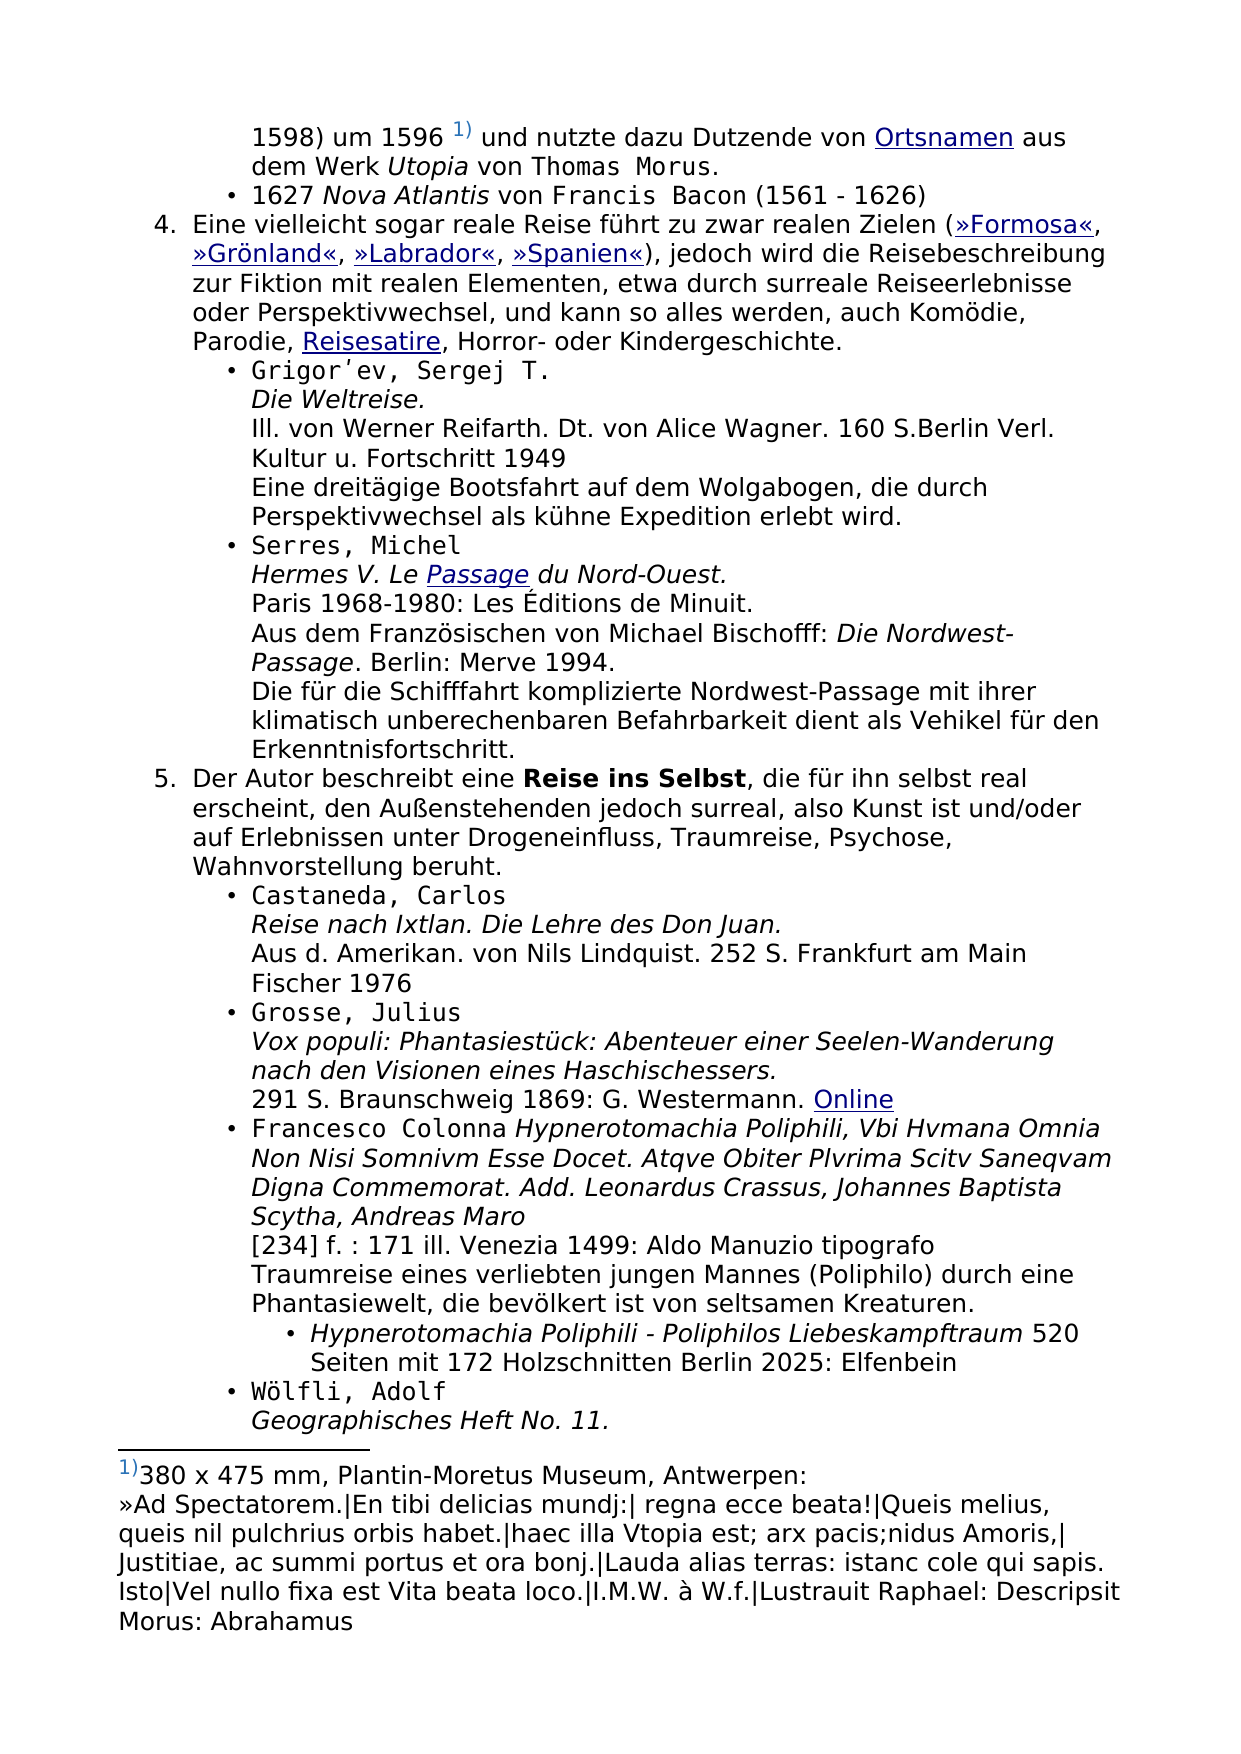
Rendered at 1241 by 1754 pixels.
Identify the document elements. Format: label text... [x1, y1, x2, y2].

list 1627 Nova Atlantis von Francis Bacon (1561 - 1626) [236, 181, 1122, 211]
list Hypnerotomachia Poliphili - Poliphilos Liebeskampftraum 520 Seiten mit 172 Holzschnitten Berlin 2025: Elfenbein [295, 1319, 1122, 1377]
list Die älteste Karte von Utopia zeichnete Abraham Ortelius (1527 bis 1598) um 1596 und nutzte dazu Dutzende von Ortsnamen aus dem Werk Utopia von Thomas Morus. [236, 118, 1122, 181]
list Eine vielleicht sogar reale Reise führt zu zwar realen Zielen (»Formosa«, »Grönland«, »Labrador«, »Spanien«), jedoch wird die Reisebeschreibung zur Fiktion mit realen Elementen, etwa durch surreale Reiseerlebnisse oder Perspektivwechsel, und kann so alles werden, auch Komödie, Parodie, Reisesatire, Horror- oder Kindergeschichte. [177, 211, 1122, 356]
list Serres, Michel Hermes V. Le Passage du Nord-Ouest. Paris 1968-1980: Les Éditions de Minuit. Aus dem Französischen von Michael Bischofff: Die Nordwest-Passage. Berlin: Merve 1994. Die für die Schifffahrt komplizierte Nordwest-Passage mit ihrer klimatisch unberechenbaren Befahrbarkeit dient als Vehikel für den Erkenntnisfortschritt. [236, 531, 1122, 765]
list Der Autor beschreibt eine Reise ins Selbst, die für ihn selbst real erscheint, den Außenstehenden jedoch surreal, also Kunst ist und/oder auf Erlebnissen unter Drogeneinfluss, Traumreise, Psychose, Wahnvorstellung beruht. [177, 765, 1122, 881]
list Grigorʹev, Sergej T. Die Weltreise. Ill. von Werner Reifarth. Dt. von Alice Wagner. 160 S.Berlin Verl. Kultur u. Fortschritt 1949 Eine dreitägige Bootsfahrt auf dem Wolgabogen, die durch Perspektivwechsel als kühne Expedition erlebt wird. [236, 356, 1122, 531]
list Wölfli, Adolf Geographisches Heft No. 11. [236, 1377, 1122, 1436]
list 380 x 475 mm, Plantin-Moretus Museum, Antwerpen: »Ad Spectatorem.|En tibi delicias mundj:| regna ecce beata!|Queis melius, queis nil pulchrius orbis habet.|haec illa Vtopia est; arx pacis;nidus Amoris,|Justitiae, ac summi portus et ora bonj.|Lauda alias terras: istanc cole qui sapis. Isto|Vel nullo fixa est Vita beata loco.|I.M.W. à W.f.|Lustrauit Raphael: Descripsit Morus: Abrahamus [118, 1456, 1122, 1636]
list Francesco Colonna Hypnerotomachia Poliphili, Vbi Hvmana Omnia Non Nisi Somnivm Esse Docet. Atqve Obiter Plvrima Scitv Saneqvam Digna Commemorat. Add. Leonardus Crassus, Johannes Baptista Scytha, Andreas Maro [234] f. : 171 ill. Venezia 1499: Aldo Manuzio tipografo Traumreise eines verliebten jungen Mannes (Poliphilo) durch eine Phantasiewelt, die bevölkert ist von seltsamen Kreaturen. [236, 1115, 1122, 1319]
list Castaneda, Carlos Reise nach Ixtlan. Die Lehre des Don Juan. Aus d. Amerikan. von Nils Lindquist. 252 S. Frankfurt am Main Fischer 1976 [236, 881, 1122, 998]
list Grosse, Julius Vox populi: Phantasiestück: Abenteuer einer Seelen-Wanderung nach den Visionen eines Haschischessers. 291 S. Braunschweig 1869: G. Westermann. Online [236, 998, 1122, 1115]
